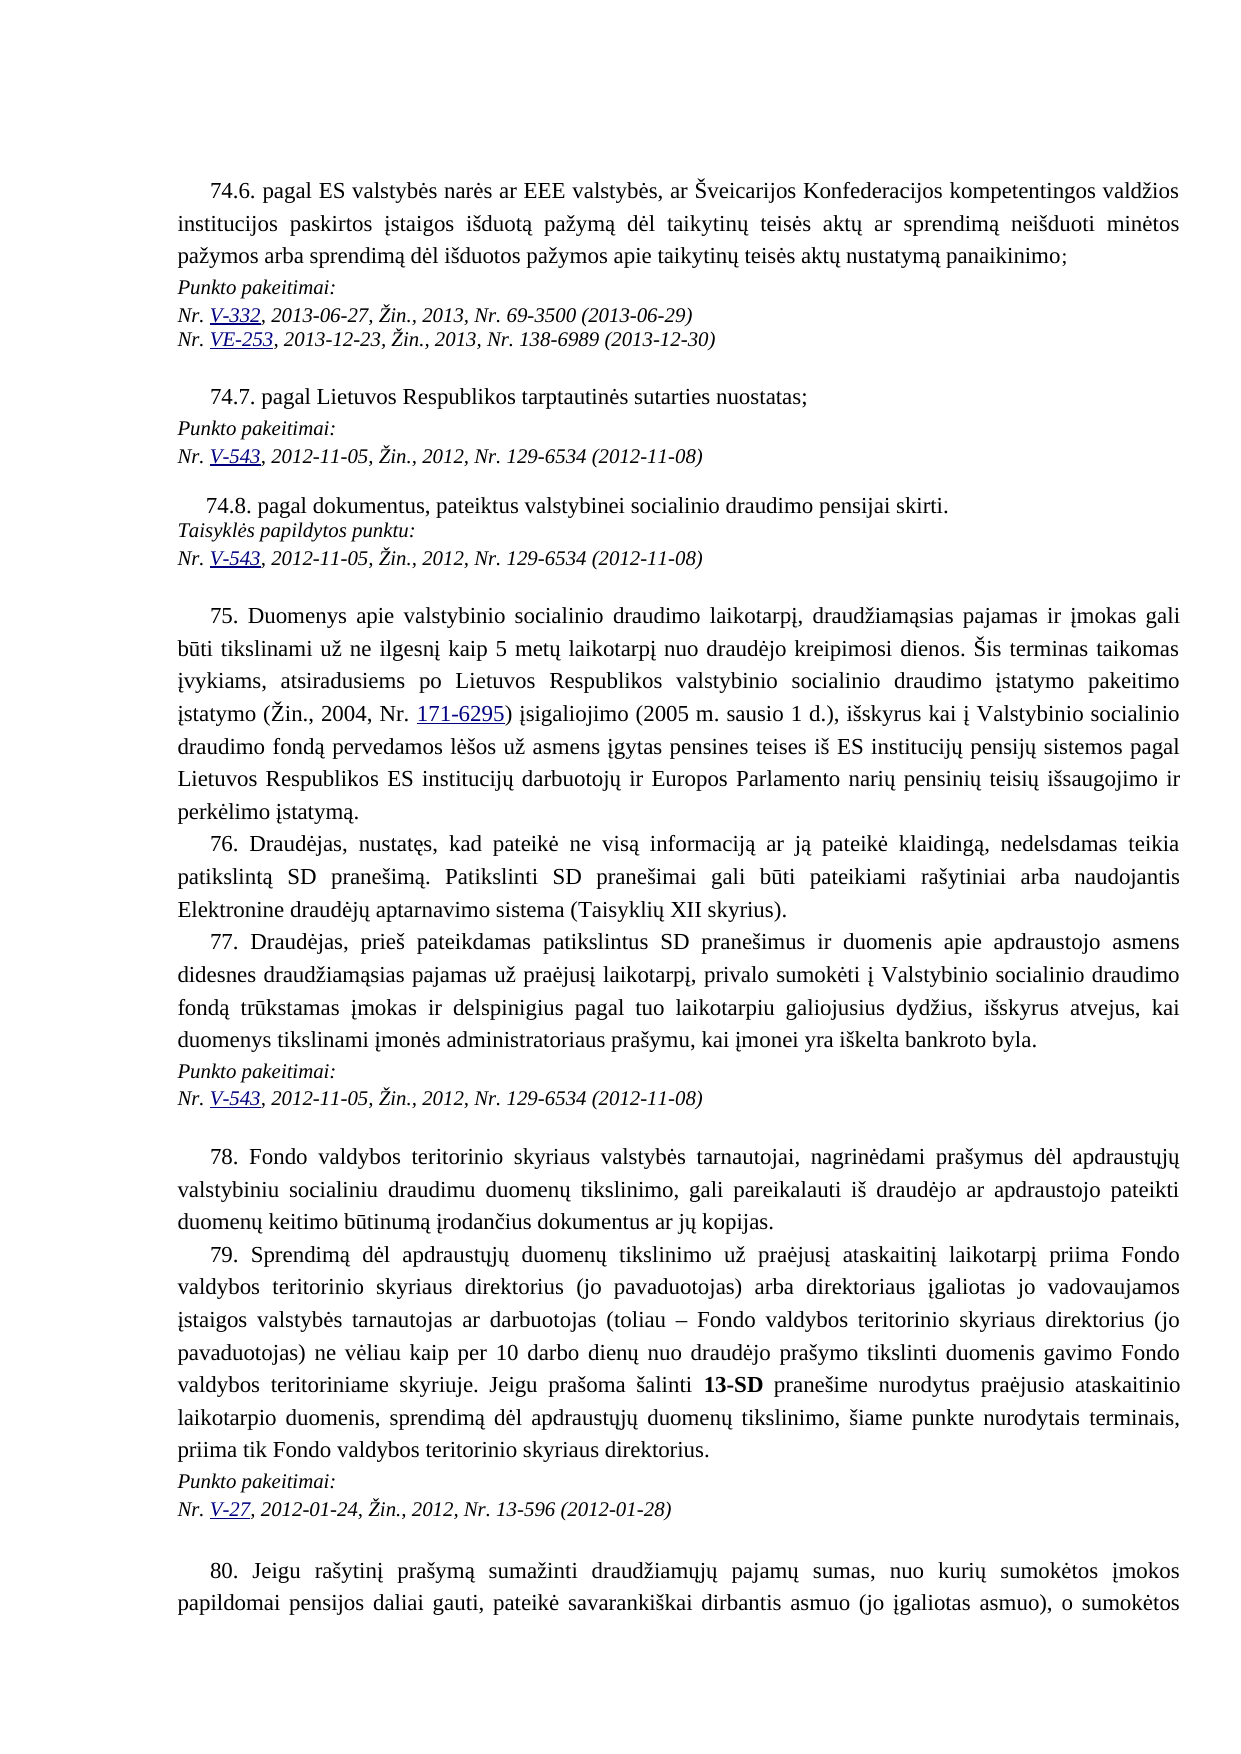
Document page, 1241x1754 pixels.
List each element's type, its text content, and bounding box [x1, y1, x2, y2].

text Nr. V-543, 2012-11-05, Žin., 2012, Nr. 129-6534 (2012-11-08) [177, 546, 1181, 570]
text 78. Fondo valdybos teritorinio skyriaus valstybės tarnautojai, nagrinėdami prašymus dėl apdraustųjų valstybiniu socialiniu draudimu duomenų tikslinimo, gali pareikalauti iš draudėjo ar apdraustojo pateikti duomenų keitimo būtinumą įrodančius dokumentus ar jų kopijas. [177, 1143, 1181, 1234]
text Nr. V-27, 2012-01-24, Žin., 2012, Nr. 13-596 (2012-01-28) [177, 1497, 1181, 1521]
text 74.6. pagal ES valstybės narės ar EEE valstybės, ar Šveicarijos Konfederacijos kompetentingos valdžios institucijos paskirtos įstaigos išduotą pažymą dėl taikytinų teisės aktų ar sprendimą neišduoti minėtos pažymos arba sprendimą dėl išduotos pažymos apie taikytinų teisės aktų nustatymą panaikinimo; [177, 177, 1181, 269]
text Nr. VE-253, 2013-12-23, Žin., 2013, Nr. 138-6989 (2013-12-30) [177, 327, 1181, 351]
text Punkto pakeitimai: [177, 1469, 1181, 1493]
text 75. Duomenys apie valstybinio socialinio draudimo laikotarpį, draudžiamąsias pajamas ir įmokas gali būti tikslinami už ne ilgesnį kaip 5 metų laikotarpį nuo draudėjo kreipimosi dienos. Šis terminas taikomas įvykiams, atsiradusiems po Lietuvos Respublikos valstybinio socialinio draudimo įstatymo pakeitimo įstatymo (Žin., 2004, Nr. 171-6295) įsigaliojimo (2005 m. sausio 1 d.), išskyrus kai į Valstybinio socialinio draudimo fondą pervedamos lėšos už asmens įgytas pensines teises iš ES institucijų pensijų sistemos pagal Lietuvos Respublikos ES institucijų darbuotojų ir Europos Parlamento narių pensinių teisių išsaugojimo ir perkėlimo įstatymą. [177, 602, 1181, 824]
text 80. Jeigu rašytinį prašymą sumažinti draudžiamųjų pajamų sumas, nuo kurių sumokėtos įmokos papildomai pensijos daliai gauti, pateikė savarankiškai dirbantis asmuo (jo įgaliotas asmuo), o sumokėtos [177, 1557, 1181, 1616]
text 74.8. pagal dokumentus, pateiktus valstybinei socialinio draudimo pensijai skirti. [177, 492, 1181, 518]
text Punkto pakeitimai: [177, 1059, 1181, 1083]
text Nr. V-543, 2012-11-05, Žin., 2012, Nr. 129-6534 (2012-11-08) [177, 1086, 1181, 1110]
text 74.7. pagal Lietuvos Respublikos tarptautinės sutarties nuostatas; [177, 383, 1181, 410]
text 76. Draudėjas, nustatęs, kad pateikė ne visą informaciją ar ją pateikė klaidingą, nedelsdamas teikia patikslintą SD pranešimą. Patikslinti SD pranešimai gali būti pateikiami rašytiniai arba naudojantis Elektronine draudėjų aptarnavimo sistema (Taisyklių XII skyrius). [177, 831, 1181, 922]
text Punkto pakeitimai: [177, 416, 1181, 440]
text 79. Sprendimą dėl apdraustųjų duomenų tikslinimo už praėjusį ataskaitinį laikotarpį priima Fondo valdybos teritorinio skyriaus direktorius (jo pavaduotojas) arba direktoriaus įgaliotas jo vadovaujamos įstaigos valstybės tarnautojas ar darbuotojas (toliau – Fondo valdybos teritorinio skyriaus direktorius (jo pavaduotojas) ne vėliau kaip per 10 darbo dienų nuo draudėjo prašymo tikslinti duomenis gavimo Fondo valdybos teritoriniame skyriuje. Jeigu prašoma šalinti 13-SD pranešime nurodytus praėjusio ataskaitinio laikotarpio duomenis, sprendimą dėl apdraustųjų duomenų tikslinimo, šiame punkte nurodytais terminais, priima tik Fondo valdybos teritorinio skyriaus direktorius. [177, 1241, 1181, 1463]
text Punkto pakeitimai: [177, 275, 1181, 299]
text 77. Draudėjas, prieš pateikdamas patikslintus SD pranešimus ir duomenis apie apdraustojo asmens didesnes draudžiamąsias pajamas už praėjusį laikotarpį, privalo sumokėti į Valstybinio socialinio draudimo fondą trūkstamas įmokas ir delspinigius pagal tuo laikotarpiu galiojusius dydžius, išskyrus atvejus, kai duomenys tikslinami įmonės administratoriaus prašymu, kai įmonei yra iškelta bankroto byla. [177, 928, 1181, 1052]
text Nr. V-332, 2013-06-27, Žin., 2013, Nr. 69-3500 (2013-06-29) [177, 303, 1181, 327]
text Taisyklės papildytos punktu: [177, 518, 1181, 542]
text Nr. V-543, 2012-11-05, Žin., 2012, Nr. 129-6534 (2012-11-08) [177, 443, 1181, 468]
